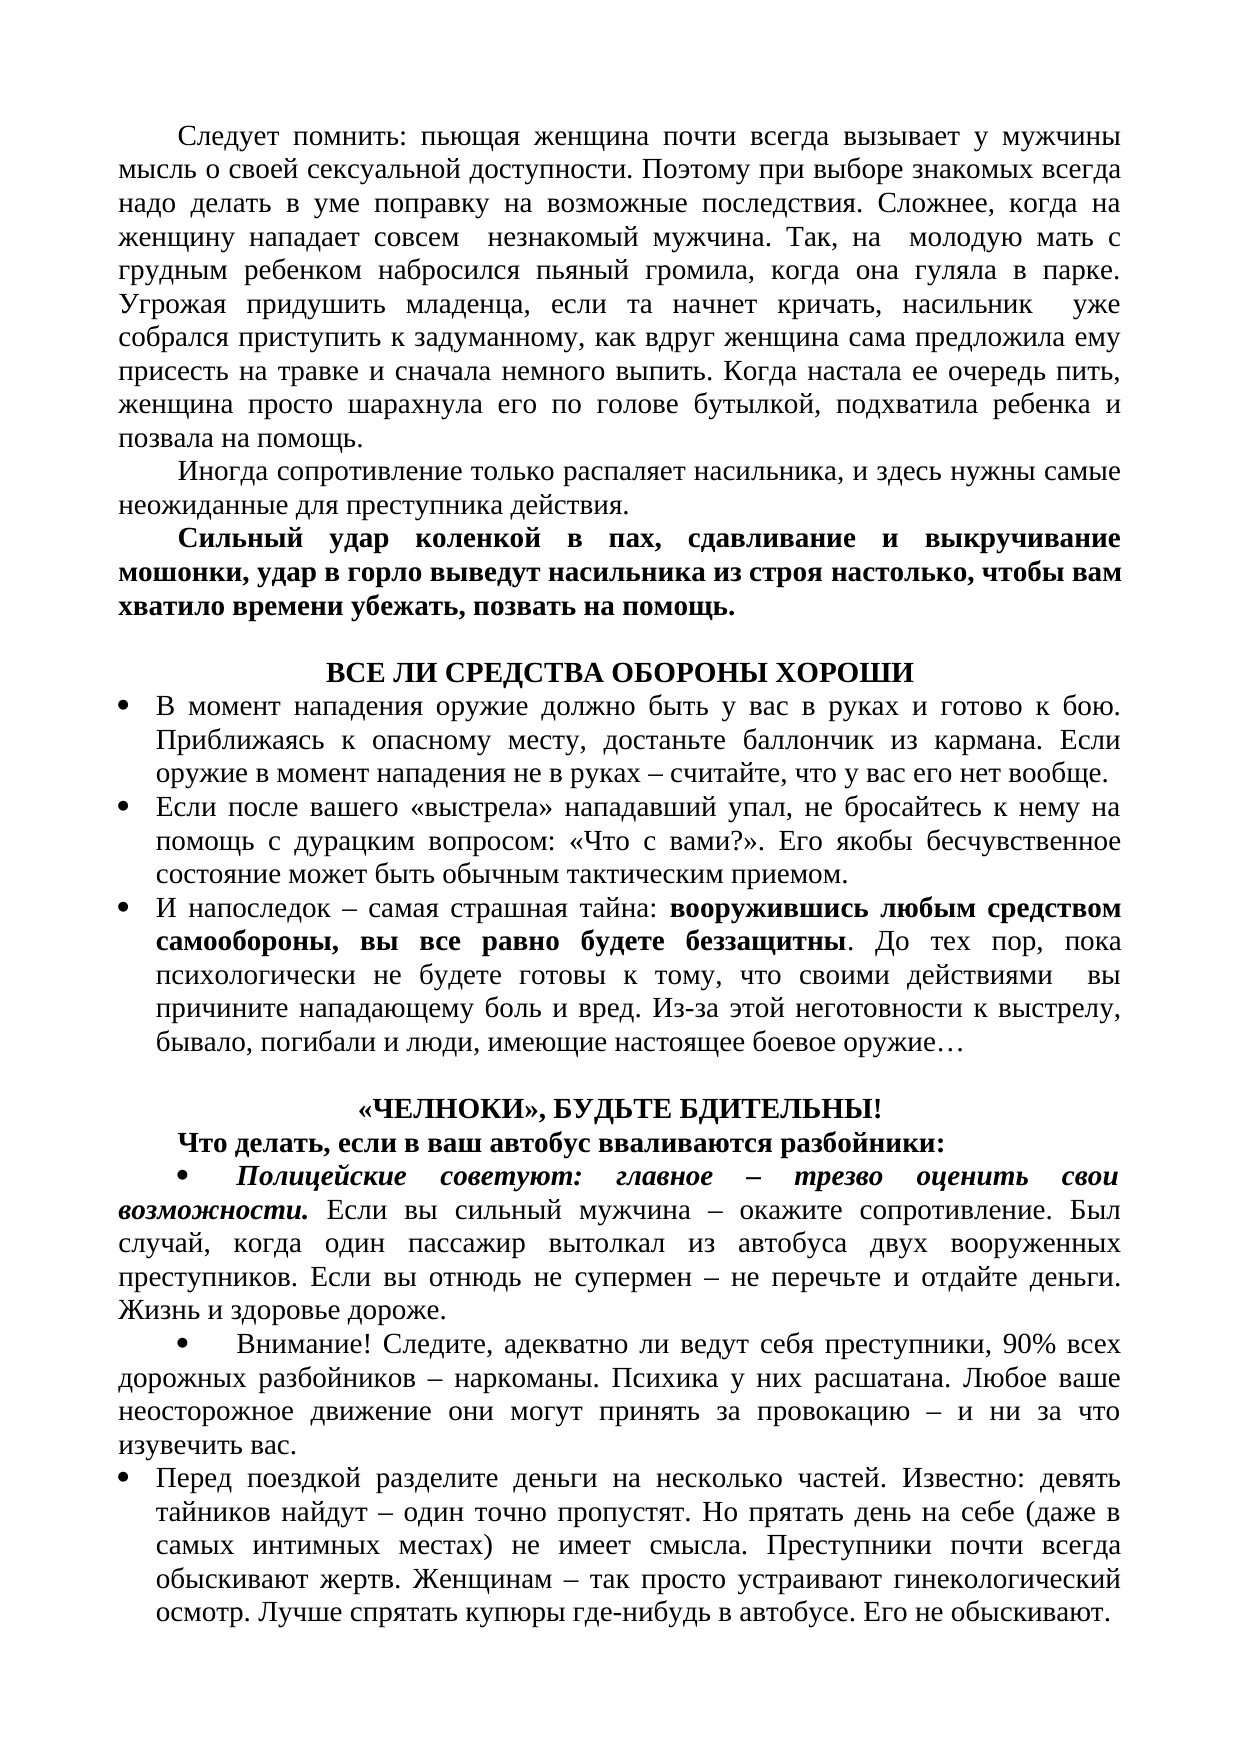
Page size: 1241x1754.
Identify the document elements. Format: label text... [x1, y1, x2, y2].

list В момент нападения оружие должно быть у вас в руках и готово к бою. Приближаясь к опасному месту, достаньте баллончик из кармана. Если оружие в момент нападения не в руках – считайте, что у вас его нет вообще. [118, 688, 1122, 789]
list Если после вашего «выстрела» нападавший упал, не бросайтесь к нему на помощь с дурацким вопросом: «Что с вами?». Его якобы бесчувственное состояние может быть обычным тактическим приемом. [118, 789, 1122, 890]
text Следует помнить: пьющая женщина почти всегда вызывает у мужчины мысль о своей сексуальной доступности. Поэтому при выборе знакомых всегда надо делать в уме поправку на возможные последствия. Сложнее, когда на женщину нападает совсем незнакомый мужчина. Так, на молодую мать с грудным ребенком набросился пьяный громила, когда она гуляла в парке. Угрожая придушить младенца, если та начнет кричать, насильник уже собрался приступить к задуманному, как вдруг женщина сама предложила ему присесть на травке и сначала немного выпить. Когда настала ее очередь пить, женщина просто шарахнула его по голове бутылкой, подхватила ребенка и позвала на помощь. [118, 118, 1122, 453]
text Сильный удар коленкой в пах, сдавливание и выкручивание мошонки, удар в горло выведут насильника из строя настолько, чтобы вам хватило времени убежать, позвать на помощь. [118, 521, 1122, 621]
subtitle ВСЕ ЛИ СРЕДСТВА ОБОРОНЫ ХОРОШИ [118, 655, 1122, 688]
list И напоследок – самая страшная тайна: вооружившись любым средством самообороны, вы все равно будете беззащитны. До тех пор, пока психологически не будете готовы к тому, что своими действиями вы причините нападающему боль и вред. Из-за этой неготовности к выстрелу, бывало, погибали и люди, имеющие настоящее боевое оружие… [118, 890, 1122, 1058]
subtitle Полицейские советуют: главное – трезво оценить свои возможности. Если вы сильный мужчина – окажите сопротивление. Был случай, когда один пассажир вытолкал из автобуса двух вооруженных преступников. Если вы отнюдь не супермен – не перечьте и отдайте деньги. Жизнь и здоровье дороже. [118, 1158, 1122, 1326]
list Внимание! Следите, адекватно ли ведут себя преступники, 90% всех дорожных разбойников – наркоманы. Психика у них расшатана. Любое ваше неосторожное движение они могут принять за провокацию – и ни за что изувечить вас. [118, 1326, 1122, 1460]
subtitle Что делать, если в ваш автобус вваливаются разбойники: [118, 1125, 1122, 1158]
list Перед поездкой разделите деньги на несколько частей. Известно: девять тайников найдут – один точно пропустят. Но прятать день на себе (даже в самых интимных местах) не имеет смысла. Преступники почти всегда обыскивают жертв. Женщинам – так просто устраивают гинекологический осмотр. Лучше спрятать купюры где-нибудь в автобусе. Его не обыскивают. [118, 1460, 1122, 1628]
text Иногда сопротивление только распаляет насильника, и здесь нужны самые неожиданные для преступника действия. [118, 453, 1122, 521]
text «ЧЕЛНОКИ», БУДЬТЕ БДИТЕЛЬНЫ! [118, 1091, 1122, 1125]
